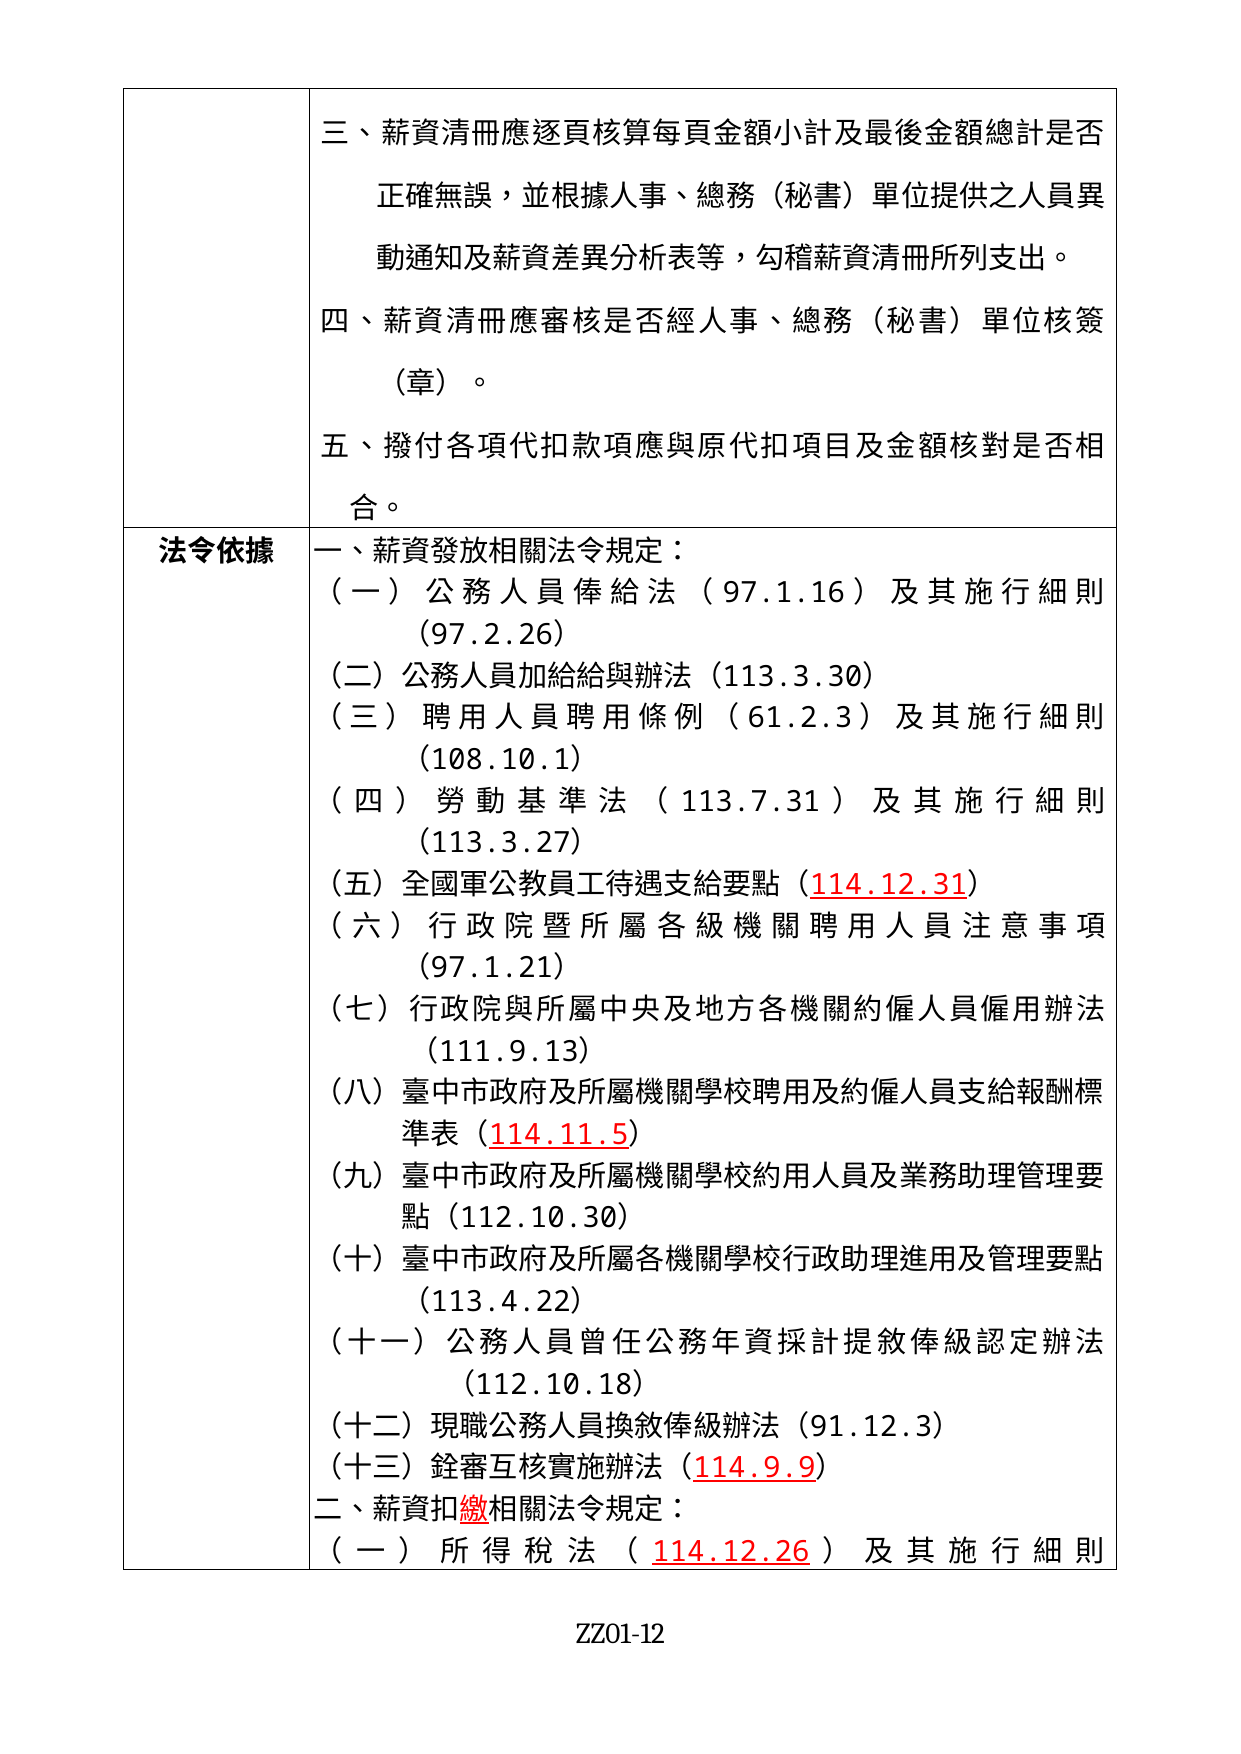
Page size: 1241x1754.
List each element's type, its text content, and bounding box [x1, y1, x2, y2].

table_cell [124, 89, 309, 527]
table_cell 法令依據 [124, 528, 309, 1569]
table_cell 三、薪資清冊應逐頁核算每頁金額小計及最後金額總計是否正確無誤，並根據人事、總務（秘書）單位提供之人員異動通知及薪資差異分析表等，勾稽薪資清冊所列支出。 四、薪資清冊應審核是否經人事、總務（秘書）單位核簽（章）。 五、撥付各項代扣款項應與原代扣項目及金額核對是否相合。 [310, 89, 1116, 527]
table_cell 一、薪資發放相關法令規定： （一）公務人員俸給法（97.1.16）及其施行細則（97.2.26） （二）公務人員加給給與辦法（113.3.30） （三）聘用人員聘用條例（61.2.3）及其施行細則（108.10.1） （四）勞動基準法（113.7.31）及其施行細則（113.3.27） （五）全國軍公教員工待遇支給要點（114.12.31） （六）行政院暨所屬各級機關聘用人員注意事項（97.1.21） （七）行政院與所屬中央及地方各機關約僱人員僱用辦法（111.9.13） （八）臺中市政府及所屬機關學校聘用及約僱人員支給報酬標準表（114.11.5） （九）臺中市政府及所屬機關學校約用人員及業務助理管理要點（112.10.30） （十）臺中市政府及所屬各機關學校行政助理進用及管理要點（113.4.22） （十一）公務人員曾任公務年資採計提敘俸級認定辦法（112.10.18） （十二）現職公務人員換敘俸級辦法（91.12.3） （十三）銓審互核實施辦法（114.9.9） 二、薪資扣繳相關法令規定： （一）所得稅法（114.12.26）及其施行細則 [310, 528, 1116, 1569]
